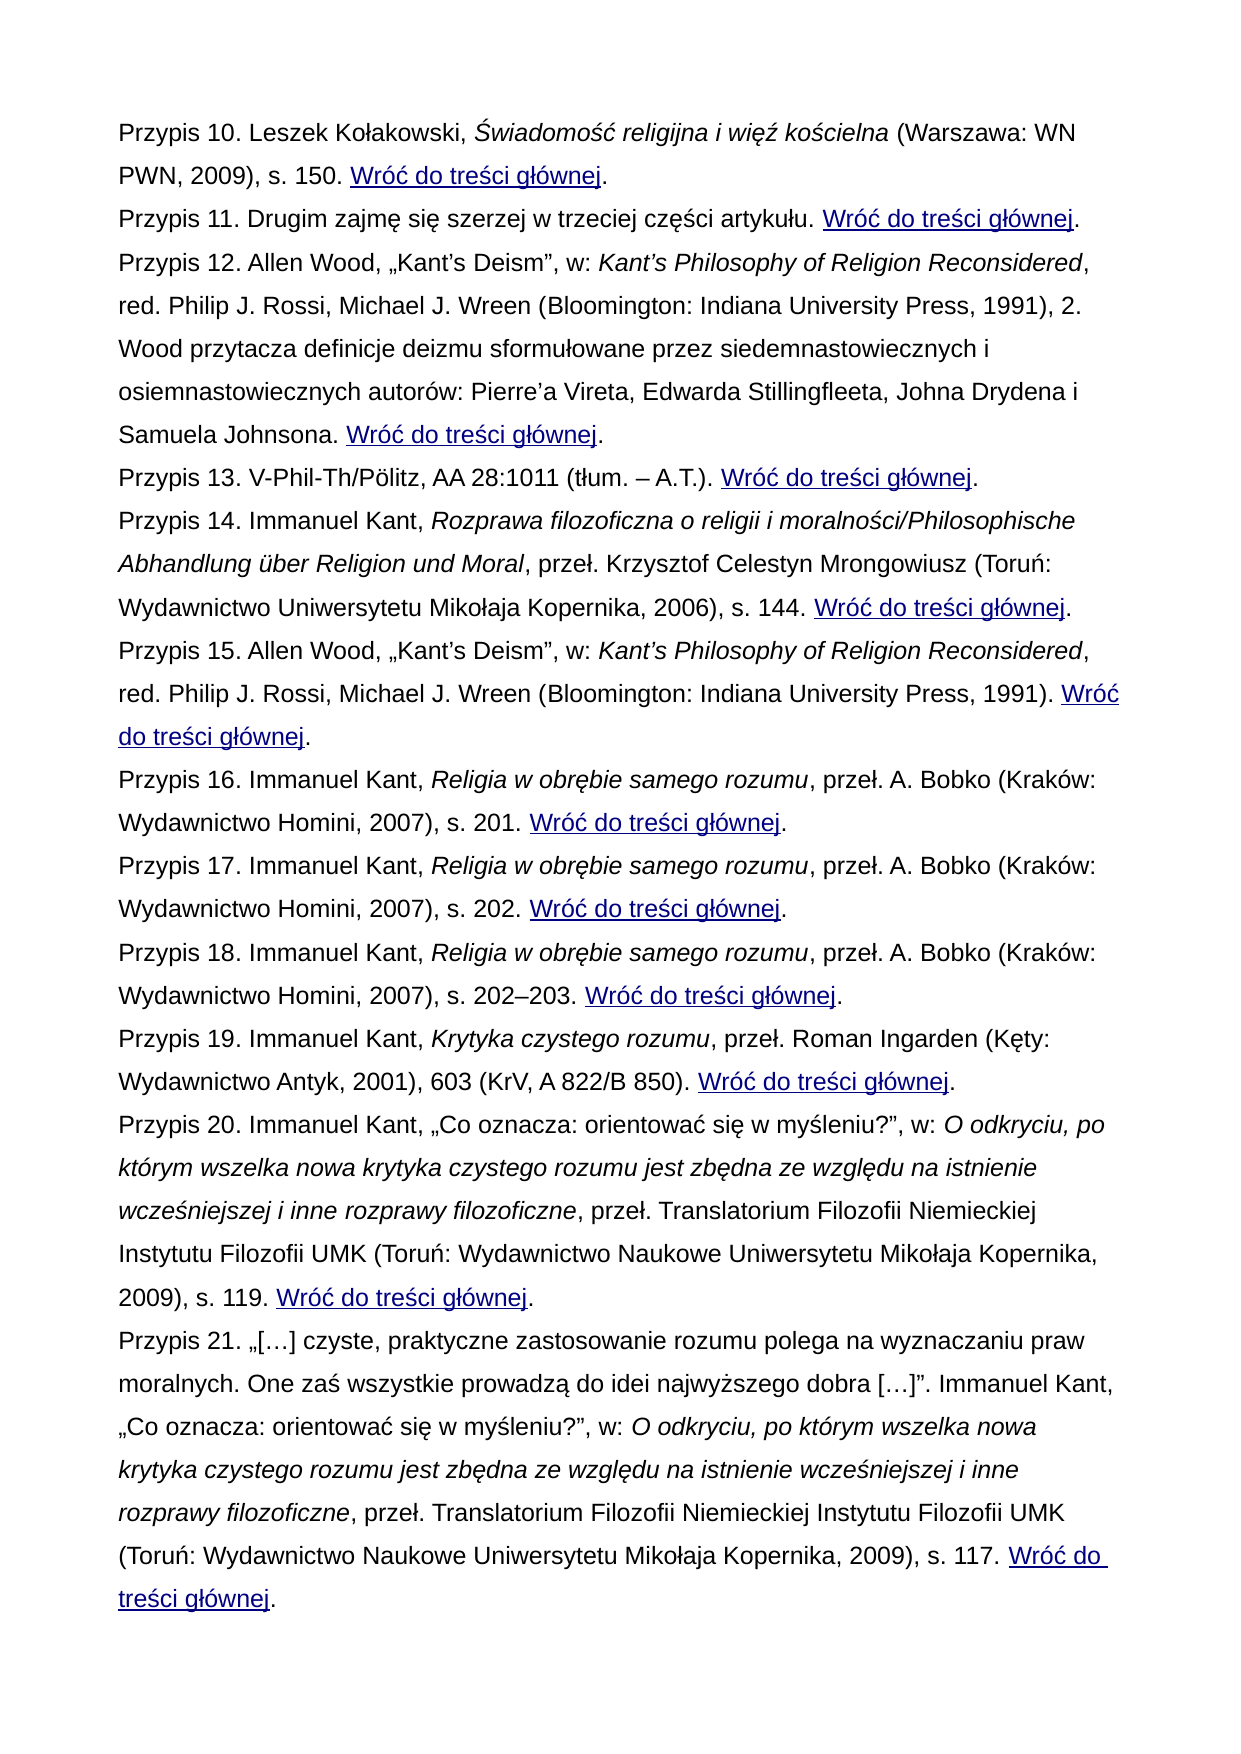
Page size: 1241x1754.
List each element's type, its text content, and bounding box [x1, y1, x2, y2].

text Przypis 12. Allen Wood, „Kant’s Deism”, w: Kant’s Philosophy of Religion Reconsidered, red. Philip J. Rossi, Michael J. Wreen (Bloomington: Indiana University Press, 1991), 2. Wood przytacza definicje deizmu sformułowane przez siedemnastowiecznych i osiemnastowiecznych autorów: Pierre’a Vireta, Edwarda Stillingfleeta, Johna Drydena i Samuela Johnsona. Wróć do treści głównej. [118, 247, 1122, 449]
text Przypis 11. Drugim zajmę się szerzej w trzeciej części artykułu. Wróć do treści głównej. [118, 204, 1122, 233]
text Przypis 21. „[…] czyste, praktyczne zastosowanie rozumu polega na wyznaczaniu praw moralnych. One zaś wszystkie prowadzą do idei najwyższego dobra […]”. Immanuel Kant, „Co oznacza: orientować się w myśleniu?”, w: O odkryciu, po którym wszelka nowa krytyka czystego rozumu jest zbędna ze względu na istnienie wcześniejszej i inne rozprawy filozoficzne, przeł. Translatorium Filozofii Niemieckiej Instytutu Filozofii UMK (Toruń: Wydawnictwo Naukowe Uniwersytetu Mikołaja Kopernika, 2009), s. 117. Wróć do treści głównej. [118, 1326, 1122, 1613]
text Przypis 16. Immanuel Kant, Religia w obrębie samego rozumu, przeł. A. Bobko (Kraków: Wydawnictwo Homini, 2007), s. 201. Wróć do treści głównej. [118, 765, 1122, 837]
text Przypis 17. Immanuel Kant, Religia w obrębie samego rozumu, przeł. A. Bobko (Kraków: Wydawnictwo Homini, 2007), s. 202. Wróć do treści głównej. [118, 851, 1122, 923]
text Przypis 18. Immanuel Kant, Religia w obrębie samego rozumu, przeł. A. Bobko (Kraków: Wydawnictwo Homini, 2007), s. 202–203. Wróć do treści głównej. [118, 937, 1122, 1009]
text Przypis 20. Immanuel Kant, „Co oznacza: orientować się w myśleniu?”, w: O odkryciu, po którym wszelka nowa krytyka czystego rozumu jest zbędna ze względu na istnienie wcześniejszej i inne rozprawy filozoficzne, przeł. Translatorium Filozofii Niemieckiej Instytutu Filozofii UMK (Toruń: Wydawnictwo Naukowe Uniwersytetu Mikołaja Kopernika, 2009), s. 119. Wróć do treści głównej. [118, 1110, 1122, 1311]
text Przypis 15. Allen Wood, „Kant’s Deism”, w: Kant’s Philosophy of Religion Reconsidered, red. Philip J. Rossi, Michael J. Wreen (Bloomington: Indiana University Press, 1991). Wróć do treści głównej. [118, 636, 1122, 751]
text Przypis 10. Leszek Kołakowski, Świadomość religijna i więź kościelna (Warszawa: WN PWN, 2009), s. 150. Wróć do treści głównej. [118, 118, 1122, 190]
text Przypis 14. Immanuel Kant, Rozprawa filozoficzna o religii i moralności/Philosophische Abhandlung über Religion und Moral, przeł. Krzysztof Celestyn Mrongowiusz (Toruń: Wydawnictwo Uniwersytetu Mikołaja Kopernika, 2006), s. 144. Wróć do treści głównej. [118, 506, 1122, 621]
text Przypis 19. Immanuel Kant, Krytyka czystego rozumu, przeł. Roman Ingarden (Kęty: Wydawnictwo Antyk, 2001), 603 (KrV, A 822/B 850). Wróć do treści głównej. [118, 1024, 1122, 1096]
text Przypis 13. V-Phil-Th/Pölitz, AA 28:1011 (tłum. – A.T.). Wróć do treści głównej. [118, 463, 1122, 492]
